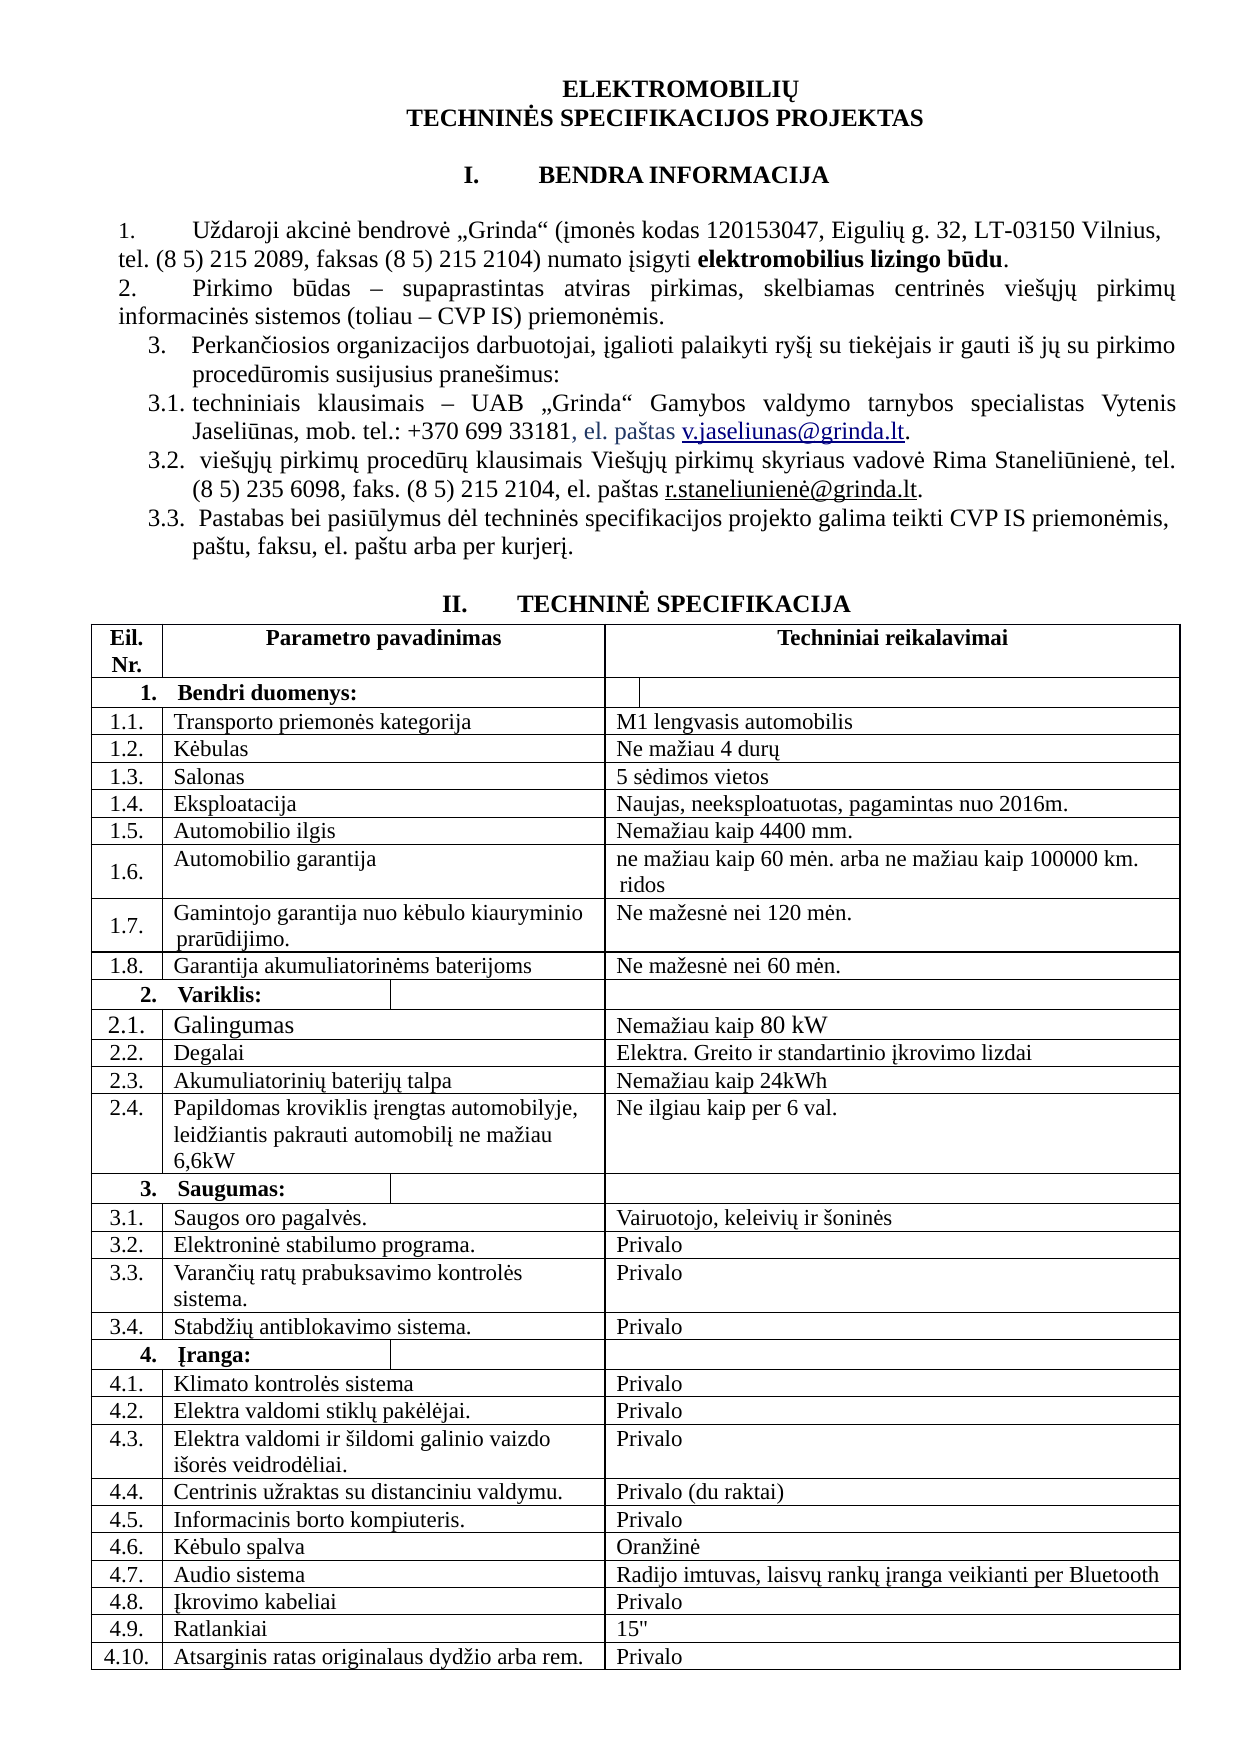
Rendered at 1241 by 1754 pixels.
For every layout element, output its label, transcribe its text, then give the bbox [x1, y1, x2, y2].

table_cell Privalo [606, 1397, 1179, 1424]
table_cell Automobilio garantija [163, 845, 604, 898]
table_cell 1.8. [92, 953, 162, 979]
table_cell Privalo [606, 1232, 1179, 1258]
table_cell 1.6. [92, 845, 162, 898]
table_cell Saugumas: [92, 1174, 390, 1203]
table_cell 3.4. [92, 1313, 162, 1339]
table_cell Nemažiau kaip 24kWh [606, 1067, 1179, 1093]
table_cell Nemažiau kaip 80 kW [606, 1010, 1179, 1038]
table_cell 15'' [606, 1615, 1179, 1642]
table_cell Įranga: [92, 1340, 390, 1369]
table_cell Elektra valdomi ir šildomi galinio vaizdo išorės veidrodėliai. [163, 1425, 604, 1477]
table_cell 4.4. [92, 1479, 162, 1505]
table_cell 1.5. [92, 818, 162, 844]
table_cell Privalo [606, 1425, 1179, 1477]
table_cell Centrinis užraktas su distanciniu valdymu. [163, 1479, 604, 1505]
table_cell Stabdžių antiblokavimo sistema. [163, 1313, 604, 1339]
table_cell 1.1. [92, 708, 162, 734]
table_cell Privalo [606, 1259, 1179, 1312]
table_cell 4.3. [92, 1425, 162, 1477]
list Uždaroji akcinė bendrovė „Grinda“ (įmonės kodas 120153047, Eigulių g. 32, LT-03150 Vilnius, tel. (8 5) 215 2089, faksas (8 5) 215 2104) numato įsigyti elektromobilius lizingo būdu. [118, 215, 1162, 273]
table_cell 4.2. [92, 1397, 162, 1424]
table_header Parametro pavadinimas [163, 625, 604, 677]
table_cell 1.2. [92, 735, 162, 762]
table_cell Oranžinė [606, 1533, 1179, 1559]
table_cell 3.3. [92, 1259, 162, 1312]
table_cell Ne mažesnė nei 120 mėn. [606, 899, 1179, 951]
list techniniais klausimais – UAB „Grinda“ Gamybos valdymo tarnybos specialistas Vytenis Jaseliūnas, mob. tel.: +370 699 33181, el. paštas v.jaseliunas@grinda.lt. [148, 388, 1176, 445]
table_cell Privalo (du raktai) [606, 1479, 1179, 1505]
table_cell Klimato kontrolės sistema [163, 1370, 604, 1396]
table_cell 1.7. [92, 899, 162, 951]
table_cell 4.10. [92, 1643, 162, 1669]
table_cell Privalo [606, 1643, 1179, 1669]
table_cell Elektroninė stabilumo programa. [163, 1232, 604, 1258]
table_cell Gamintojo garantija nuo kėbulo kiauryminio prarūdijimo. [163, 899, 604, 951]
table_cell Varančių ratų prabuksavimo kontrolės sistema. [163, 1259, 604, 1312]
table_cell [606, 1174, 1179, 1203]
table_cell Radijo imtuvas, laisvų rankų įranga veikianti per Bluetooth [606, 1561, 1179, 1587]
table_cell Privalo [606, 1588, 1179, 1614]
list Perkančiosios organizacijos darbuotojai, įgalioti palaikyti ryšį su tiekėjais ir gauti iš jų su pirkimo procedūromis susijusius pranešimus: [148, 330, 1176, 388]
list Pastabas bei pasiūlymus dėl techninės specifikacijos projekto galima teikti CVP IS priemonėmis, paštu, faksu, el. paštu arba per kurjerį. [148, 503, 1181, 560]
table_cell 5 sėdimos vietos [606, 763, 1179, 789]
table_cell Elektra. Greito ir standartinio įkrovimo lizdai [606, 1040, 1179, 1066]
table_cell Salonas [163, 763, 604, 789]
table_cell Atsarginis ratas originalaus dydžio arba rem. [163, 1643, 604, 1669]
table_cell [606, 980, 1179, 1009]
table_cell 4.1. [92, 1370, 162, 1396]
table_cell Eksploatacija [163, 790, 604, 817]
table_cell Galingumas [163, 1010, 604, 1038]
table_cell Kėbulo spalva [163, 1533, 604, 1559]
table_cell 2.1. [92, 1010, 162, 1038]
table_cell [391, 1174, 604, 1203]
table_cell Ne mažesnė nei 60 mėn. [606, 953, 1179, 979]
table_cell Transporto priemonės kategorija [163, 708, 604, 734]
table_cell Garantija akumuliatorinėms baterijoms [163, 953, 604, 979]
table_cell M1 lengvasis automobilis [606, 708, 1179, 734]
table_cell [606, 1340, 1179, 1369]
table_cell Nemažiau kaip 4400 mm. [606, 818, 1179, 844]
table_header Techniniai reikalavimai [606, 625, 1179, 677]
list viešųjų pirkimų procedūrų klausimais Viešųjų pirkimų skyriaus vadovė Rima Staneliūnienė, tel. (8 5) 235 6098, faks. (8 5) 215 2104, el. paštas r.staneliunienė@grinda.lt. [148, 445, 1176, 503]
table_cell Įkrovimo kabeliai [163, 1588, 604, 1614]
list Pirkimo būdas – supaprastintas atviras pirkimas, skelbiamas centrinės viešųjų pirkimų informacinės sistemos (toliau – CVP IS) priemonėmis. [118, 273, 1176, 330]
table_cell Privalo [606, 1370, 1179, 1396]
table_cell Audio sistema [163, 1561, 604, 1587]
table_cell Naujas, neeksploatuotas, pagamintas nuo 2016m. [606, 790, 1179, 817]
table_cell Saugos oro pagalvės. [163, 1204, 604, 1231]
table_cell 3.1. [92, 1204, 162, 1231]
table_cell 2.2. [92, 1040, 162, 1066]
table_cell [606, 678, 639, 707]
table_cell Informacinis borto kompiuteris. [163, 1506, 604, 1532]
list BENDRA INFORMACIJA [156, 160, 1137, 189]
table_cell Automobilio ilgis [163, 818, 604, 844]
table_cell 2.4. [92, 1094, 162, 1173]
table_cell Kėbulas [163, 735, 604, 762]
table_cell Vairuotojo, keleivių ir šoninės [606, 1204, 1179, 1231]
table_cell [391, 1340, 604, 1369]
table_cell Privalo [606, 1313, 1179, 1339]
table_cell 3.2. [92, 1232, 162, 1258]
table_cell [640, 678, 1179, 707]
table_cell 2.3. [92, 1067, 162, 1093]
table_cell Degalai [163, 1040, 604, 1066]
table_cell 4.6. [92, 1533, 162, 1559]
table_cell Papildomas kroviklis įrengtas automobilyje, leidžiantis pakrauti automobilį ne mažiau 6,6kW [163, 1094, 604, 1173]
table_cell 1.4. [92, 790, 162, 817]
table_cell Akumuliatorinių baterijų talpa [163, 1067, 604, 1093]
list TECHNINĖ SPECIFIKACIJA [156, 589, 1137, 618]
table_cell Bendri duomenys: [92, 678, 604, 707]
table_cell Ne mažiau 4 durų [606, 735, 1179, 762]
table_cell 4.5. [92, 1506, 162, 1532]
table_cell [391, 980, 604, 1009]
table_cell 4.8. [92, 1588, 162, 1614]
table_cell Elektra valdomi stiklų pakėlėjai. [163, 1397, 604, 1424]
table_header Eil. Nr. [92, 625, 162, 677]
table_cell Privalo [606, 1506, 1179, 1532]
table_cell 1.3. [92, 763, 162, 789]
text TECHNINĖS SPECIFIKACIJOS PROJEKTAS [118, 103, 1137, 131]
table_cell Variklis: [92, 980, 390, 1009]
table_cell ne mažiau kaip 60 mėn. arba ne mažiau kaip 100000 km. ridos [606, 845, 1179, 898]
table_cell Ratlankiai [163, 1615, 604, 1642]
table_cell 4.7. [92, 1561, 162, 1587]
table_cell Ne ilgiau kaip per 6 val. [606, 1094, 1179, 1173]
text ELEKTROMOBILIŲ [118, 74, 1137, 103]
table_cell 4.9. [92, 1615, 162, 1642]
